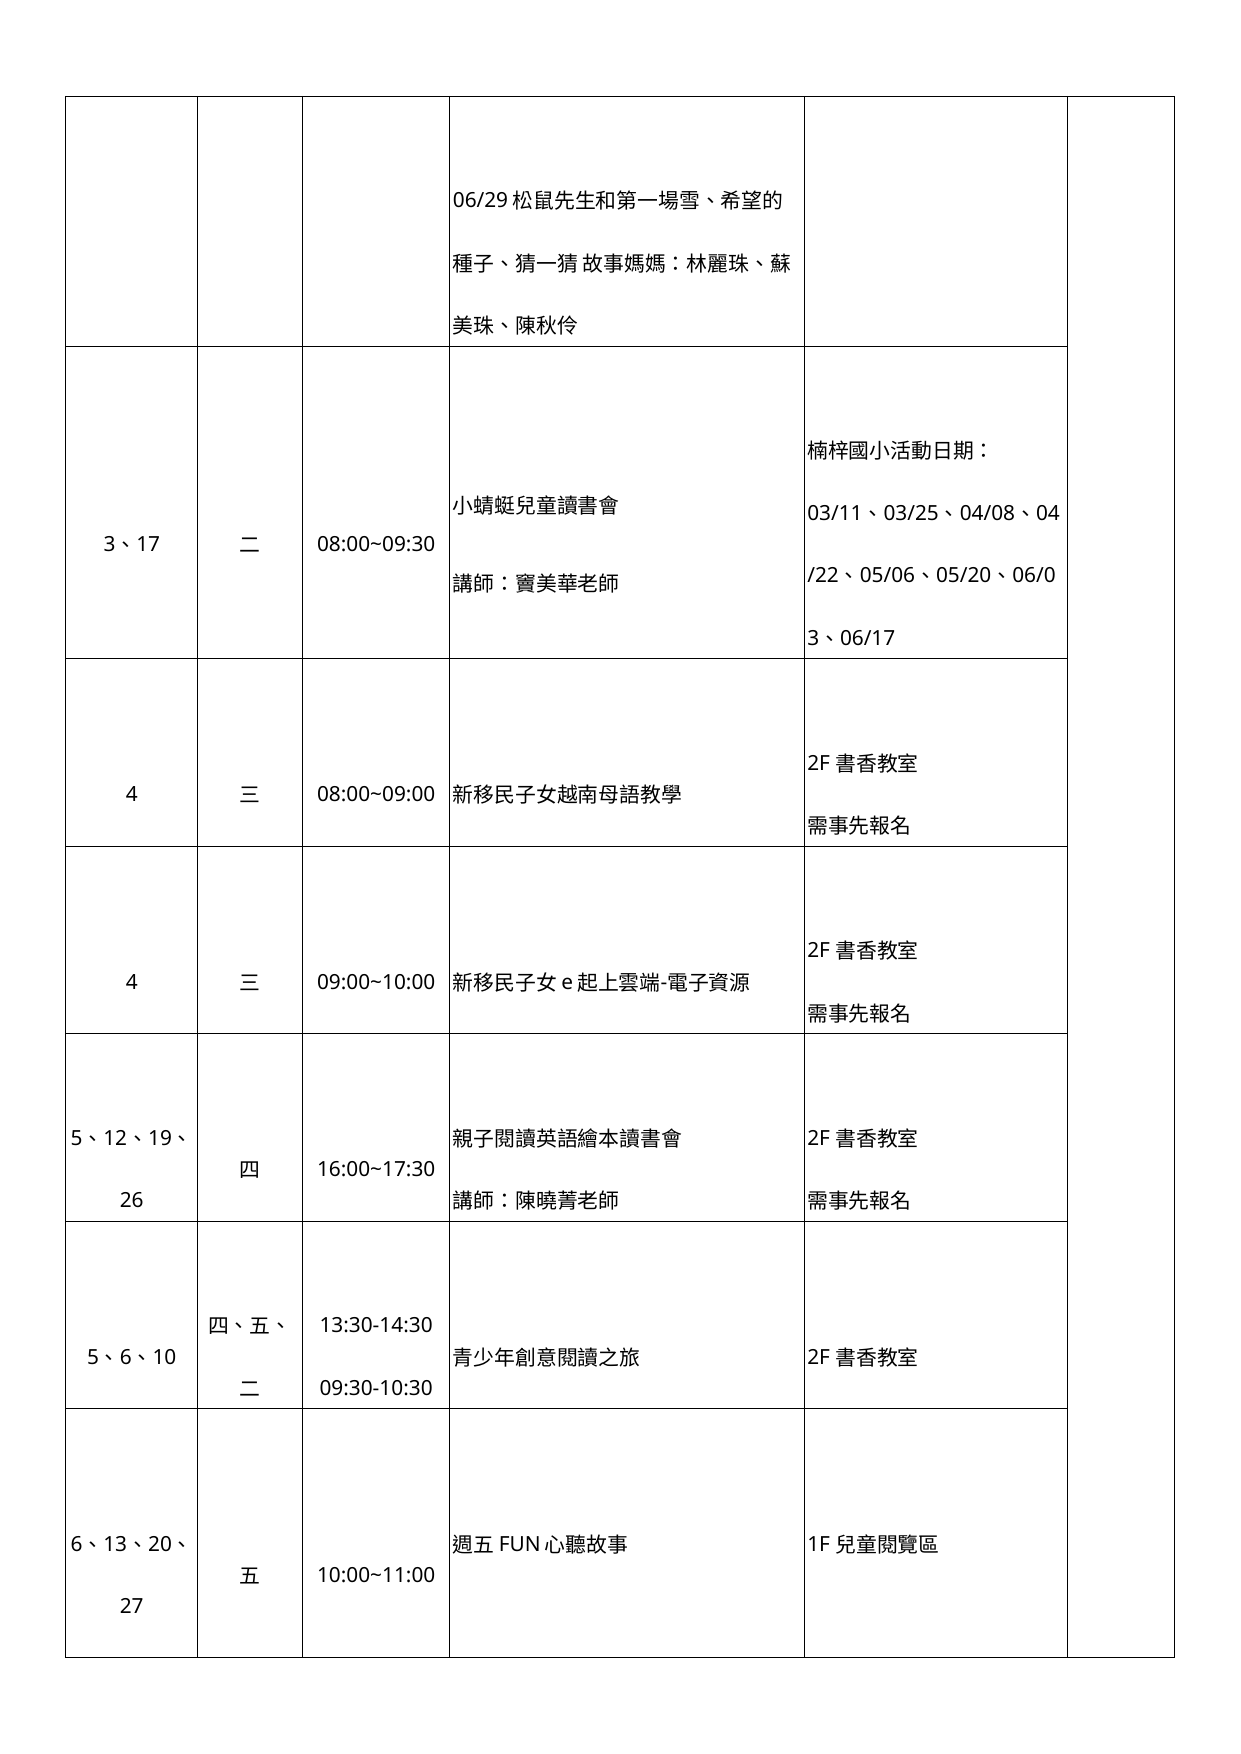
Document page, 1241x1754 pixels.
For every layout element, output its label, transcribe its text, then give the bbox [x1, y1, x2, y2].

table_cell 4 [66, 659, 197, 846]
table_cell 2F 書香教室 需事先報名 [805, 847, 1067, 1033]
table_cell 2F 書香教室 [805, 1222, 1067, 1408]
table_cell [303, 97, 449, 346]
table_cell 1F 兒童閱覽區 [805, 1409, 1067, 1657]
table_cell 2F 書香教室 需事先報名 [805, 1034, 1067, 1221]
table_cell 親子閱讀英語繪本讀書會 講師：陳曉菁老師 [450, 1034, 804, 1221]
table_cell 10:00~11:00 [303, 1409, 449, 1657]
table_cell 三 [198, 847, 302, 1033]
table_cell 週五FUN心聽故事 [450, 1409, 804, 1657]
table_cell [1068, 97, 1174, 1657]
table_cell 06/29松鼠先生和第一場雪、希望的種子、猜一猜 故事媽媽：林麗珠、蘇美珠、陳秋伶 [450, 97, 804, 346]
table_cell 四、五、二 [198, 1222, 302, 1408]
table_cell 6、13、20、27 [66, 1409, 197, 1657]
table_cell 13:30-14:30 09:30-10:30 [303, 1222, 449, 1408]
table_cell 16:00~17:30 [303, 1034, 449, 1221]
table_cell 五 [198, 1409, 302, 1657]
table_cell 二 [198, 347, 302, 658]
table_cell [66, 97, 197, 346]
table_cell 青少年創意閱讀之旅 [450, 1222, 804, 1408]
table_cell 09:00~10:00 [303, 847, 449, 1033]
table_cell 2F 書香教室 需事先報名 [805, 659, 1067, 846]
table_cell 5、6、10 [66, 1222, 197, 1408]
table_cell [198, 97, 302, 346]
table_cell 三 [198, 659, 302, 846]
table_cell 5、12、19、26 [66, 1034, 197, 1221]
table_cell 08:00~09:00 [303, 659, 449, 846]
table_cell 小蜻蜓兒童讀書會 講師：竇美華老師 [450, 347, 804, 658]
table_cell 新移民子女e起上雲端-電子資源 [450, 847, 804, 1033]
table_cell [805, 97, 1067, 346]
table_cell 4 [66, 847, 197, 1033]
table_cell 3、17 [66, 347, 197, 658]
table_cell 楠梓國小活動日期：03/11、03/25、04/08、04/22、05/06、05/20、06/03、06/17 [805, 347, 1067, 658]
table_cell 08:00~09:30 [303, 347, 449, 658]
table_cell 新移民子女越南母語教學 [450, 659, 804, 846]
table_cell 四 [198, 1034, 302, 1221]
